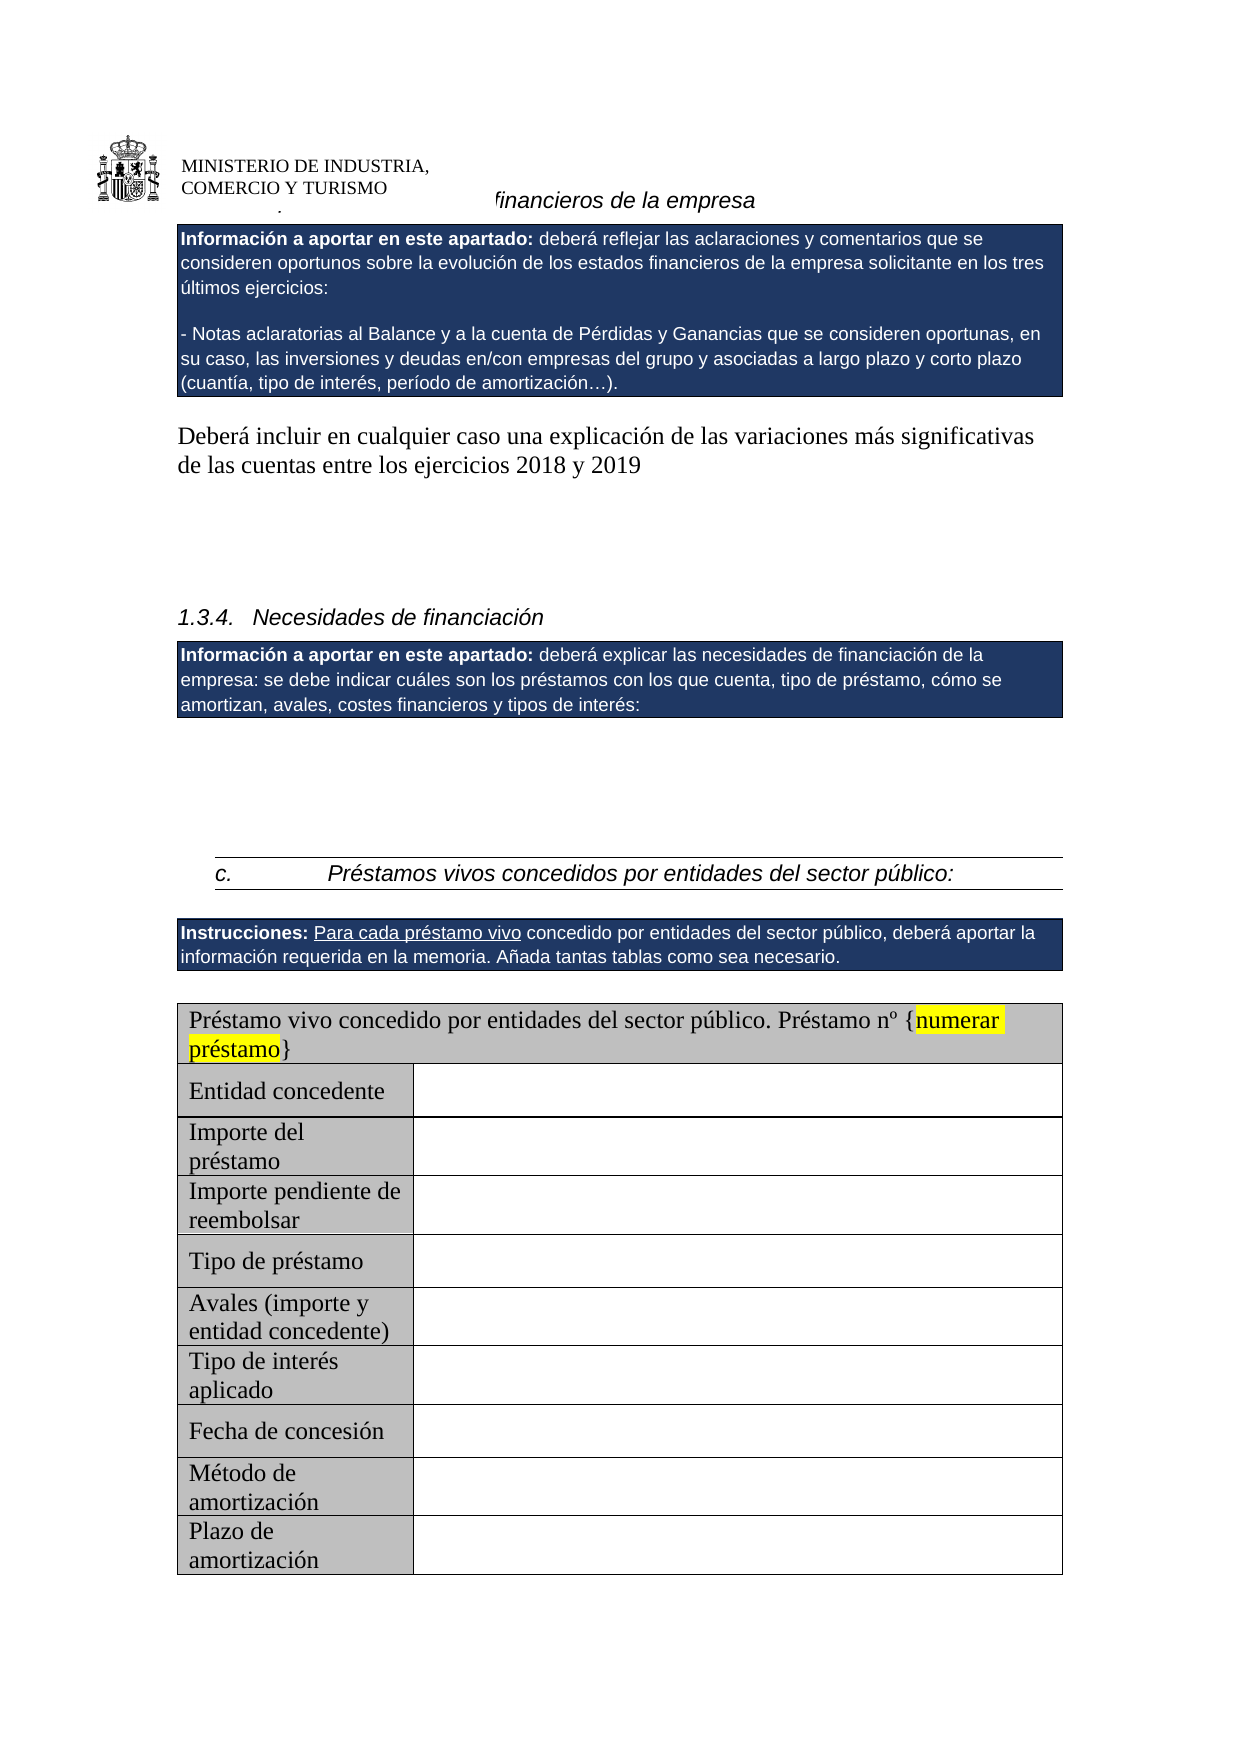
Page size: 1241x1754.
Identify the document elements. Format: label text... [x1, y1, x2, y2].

table_cell [414, 1516, 1062, 1574]
text Información a aportar en este apartado: deberá explicar las necesidades de financiación de la empresa: se debe indicar cuáles son los préstamos con los que cuenta, tipo de préstamo, cómo se amortizan, avales, costes financieros y tipos de interés: [178, 642, 1062, 717]
text Instrucciones: Para cada préstamo vivo concedido por entidades del sector público, deberá aportar la información requerida en la memoria. Añada tantas tablas como sea necesario. [178, 920, 1062, 970]
text Deberá incluir en cualquier caso una explicación de las variaciones más significativas de las cuentas entre los ejercicios 2018 y 2019 [177, 421, 1063, 478]
table_cell Método de amortización [178, 1458, 413, 1515]
table_cell [414, 1405, 1062, 1457]
table_cell Fecha de concesión [178, 1405, 413, 1457]
table_cell Plazo de amortización [178, 1516, 413, 1574]
list Necesidades de financiación [177, 604, 1063, 630]
subtitle Préstamos vivos concedidos por entidades del sector público: [215, 858, 1063, 889]
table_cell Tipo de interés aplicado [178, 1346, 413, 1404]
table_cell [414, 1064, 1062, 1116]
table_cell Importe pendiente de reembolsar [178, 1176, 413, 1233]
table_cell [414, 1458, 1062, 1515]
table_cell [414, 1288, 1062, 1345]
table_cell [414, 1346, 1062, 1404]
table_cell Importe del préstamo [178, 1118, 413, 1175]
table_cell [414, 1118, 1062, 1175]
table_cell [414, 1235, 1062, 1287]
table_header Préstamo vivo concedido por entidades del sector público. Préstamo nº {numerar préstamo} [178, 1004, 1062, 1063]
table_cell Avales (importe y entidad concedente) [178, 1288, 413, 1345]
list Explicación de estados financieros de la empresa [177, 187, 1063, 214]
text Información a aportar en este apartado: deberá reflejar las aclaraciones y comentarios que se consideren oportunos sobre la evolución de los estados financieros de la empresa solicitante en los tres últimos ejercicios: [178, 225, 1062, 298]
table_cell Entidad concedente [178, 1064, 413, 1116]
table_cell [414, 1176, 1062, 1233]
text - Notas aclaratorias al Balance y a la cuenta de Pérdidas y Ganancias que se consideren oportunas, en su caso, las inversiones y deudas en/con empresas del grupo y asociadas a largo plazo y corto plazo (cuantía, tipo de interés, período de amortización…). [178, 319, 1062, 396]
table_cell Tipo de préstamo [178, 1235, 413, 1287]
